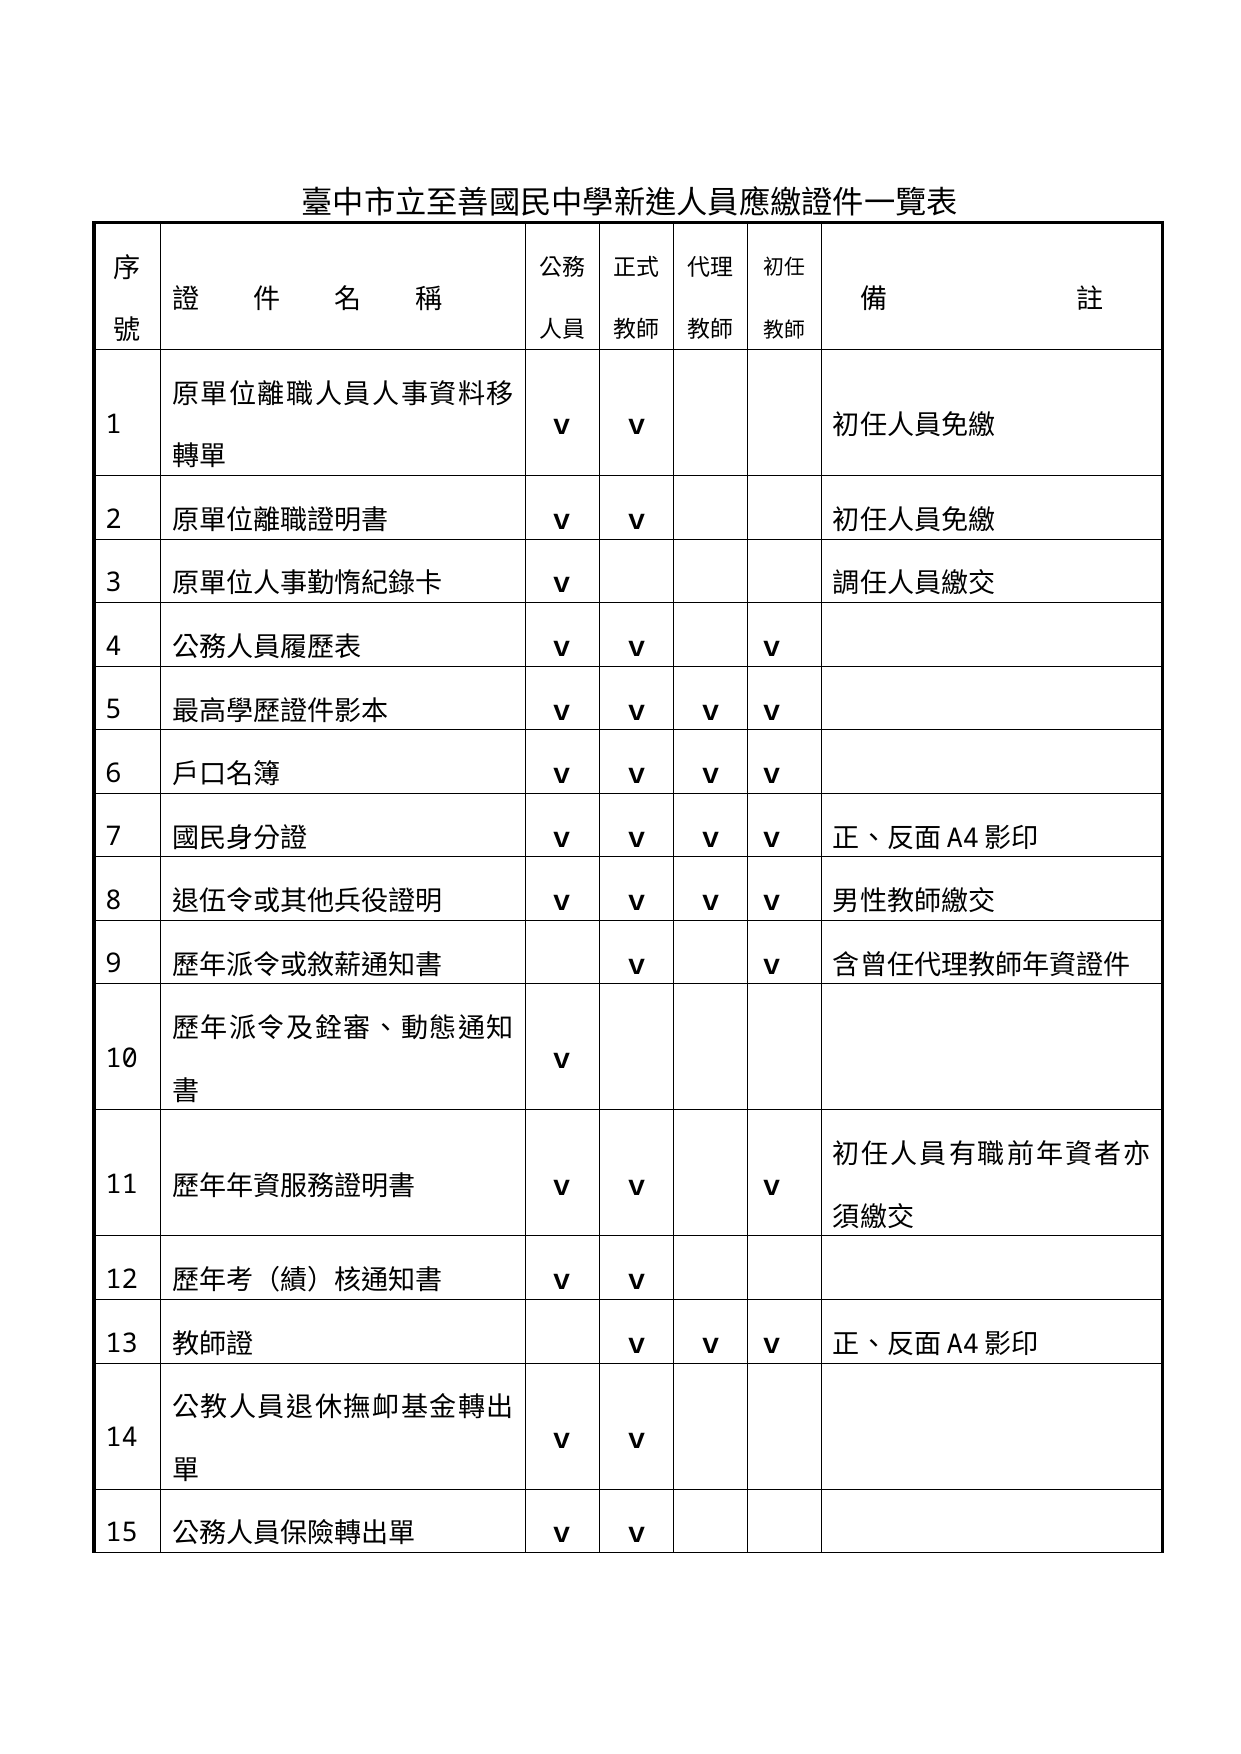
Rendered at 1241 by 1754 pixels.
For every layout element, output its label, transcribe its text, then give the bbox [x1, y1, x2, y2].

table_cell [674, 603, 747, 666]
table_cell [748, 350, 821, 475]
table_cell 含曾任代理教師年資證件 [822, 921, 1161, 983]
table_cell ｖ [600, 1490, 673, 1552]
table_cell ｖ [600, 857, 673, 920]
table_cell [674, 540, 747, 602]
table_cell [674, 921, 747, 983]
table_cell ｖ [600, 350, 673, 475]
table_cell [600, 984, 673, 1109]
table_cell ｖ [600, 1110, 673, 1235]
table_cell [674, 1110, 747, 1235]
table_cell 戶口名簿 [161, 730, 525, 793]
table_cell 3 [96, 540, 160, 602]
table_cell ｖ [748, 1110, 821, 1235]
table_cell ｖ [600, 476, 673, 538]
table_cell 7 [96, 794, 160, 856]
table_cell [674, 984, 747, 1109]
table_header 初任教師 [748, 224, 821, 349]
table_cell 公務人員保險轉出單 [161, 1490, 525, 1552]
table_cell 8 [96, 857, 160, 920]
table_cell [674, 1364, 747, 1488]
table_cell ｖ [526, 540, 599, 602]
table_cell 5 [96, 667, 160, 729]
table_header 備 註 [822, 224, 1161, 349]
table_cell ｖ [526, 1364, 599, 1488]
table_cell ｖ [748, 1300, 821, 1362]
table_cell 11 [96, 1110, 160, 1235]
table_cell ｖ [526, 730, 599, 793]
table_cell ｖ [600, 1364, 673, 1488]
table_cell [822, 1236, 1161, 1299]
table_cell 9 [96, 921, 160, 983]
table_header 代理 教師 [674, 224, 747, 349]
table_header 公務 人員 [526, 224, 599, 349]
table_cell ｖ [526, 1490, 599, 1552]
table_cell ｖ [526, 984, 599, 1109]
table_cell ｖ [526, 857, 599, 920]
table_cell 12 [96, 1236, 160, 1299]
table_cell [822, 667, 1161, 729]
table_cell 最高學歷證件影本 [161, 667, 525, 729]
table_cell [674, 476, 747, 538]
table_cell ｖ [674, 667, 747, 729]
table_cell ｖ [674, 857, 747, 920]
table_header 正式 教師 [600, 224, 673, 349]
table_cell [674, 350, 747, 475]
table_cell ｖ [748, 603, 821, 666]
table_cell 初任人員免繳 [822, 476, 1161, 538]
table_cell ｖ [526, 794, 599, 856]
table_cell ｖ [674, 794, 747, 856]
table_cell 正、反面A4影印 [822, 1300, 1161, 1362]
table_cell ｖ [748, 794, 821, 856]
table_cell [748, 1490, 821, 1552]
table_header 證 件 名 稱 [161, 224, 525, 349]
table_cell ｖ [600, 921, 673, 983]
table_cell 原單位人事勤惰紀錄卡 [161, 540, 525, 602]
table_cell 歷年考（績）核通知書 [161, 1236, 525, 1299]
table_cell [748, 1364, 821, 1488]
table_cell ｖ [600, 1236, 673, 1299]
table_cell ｖ [748, 921, 821, 983]
table_cell ｖ [674, 730, 747, 793]
table_cell 正、反面A4影印 [822, 794, 1161, 856]
table_cell 公教人員退休撫卹基金轉出單 [161, 1364, 525, 1488]
table_cell 原單位離職人員人事資料移轉單 [161, 350, 525, 475]
table_cell 13 [96, 1300, 160, 1362]
table_cell ｖ [526, 1236, 599, 1299]
table_cell 6 [96, 730, 160, 793]
table_cell 調任人員繳交 [822, 540, 1161, 602]
table_cell ｖ [600, 730, 673, 793]
table_cell 歷年派令或敘薪通知書 [161, 921, 525, 983]
table_cell ｖ [600, 667, 673, 729]
table_cell ｖ [526, 476, 599, 538]
table_cell 原單位離職證明書 [161, 476, 525, 538]
table_cell 15 [96, 1490, 160, 1552]
table_cell ｖ [748, 857, 821, 920]
table_cell ｖ [526, 667, 599, 729]
table_cell [674, 1236, 747, 1299]
table_cell ｖ [526, 603, 599, 666]
table_cell 初任人員免繳 [822, 350, 1161, 475]
table_header 序號 [96, 224, 160, 349]
table_cell ｖ [600, 1300, 673, 1362]
table_cell 歷年年資服務證明書 [161, 1110, 525, 1235]
table_cell [748, 1236, 821, 1299]
table_cell [674, 1490, 747, 1552]
table_cell 4 [96, 603, 160, 666]
table_cell [526, 1300, 599, 1362]
table_cell 男性教師繳交 [822, 857, 1161, 920]
table_cell [748, 540, 821, 602]
table_cell [822, 984, 1161, 1109]
table_cell 10 [96, 984, 160, 1109]
table_cell 初任人員有職前年資者亦須繳交 [822, 1110, 1161, 1235]
table_cell [822, 1364, 1161, 1488]
table_cell 歷年派令及銓審、動態通知書 [161, 984, 525, 1109]
table_cell ｖ [600, 603, 673, 666]
table_cell ｖ [526, 350, 599, 475]
table_cell [822, 603, 1161, 666]
table_cell [748, 476, 821, 538]
table_cell 公務人員履歷表 [161, 603, 525, 666]
table_cell [822, 1490, 1161, 1552]
table_cell [748, 984, 821, 1109]
table_cell ｖ [748, 667, 821, 729]
table_cell 14 [96, 1364, 160, 1488]
table_cell 退伍令或其他兵役證明 [161, 857, 525, 920]
table_cell [600, 540, 673, 602]
table_cell 教師證 [161, 1300, 525, 1362]
table_cell ｖ [748, 730, 821, 793]
table_cell ｖ [526, 1110, 599, 1235]
table_cell 1 [96, 350, 160, 475]
table_cell [526, 921, 599, 983]
table_cell ｖ [674, 1300, 747, 1362]
text 臺中市立至善國民中學新進人員應繳證件一覽表 [94, 158, 1165, 221]
table_cell 2 [96, 476, 160, 538]
table_cell [822, 730, 1161, 793]
table_cell 國民身分證 [161, 794, 525, 856]
table_cell ｖ [600, 794, 673, 856]
